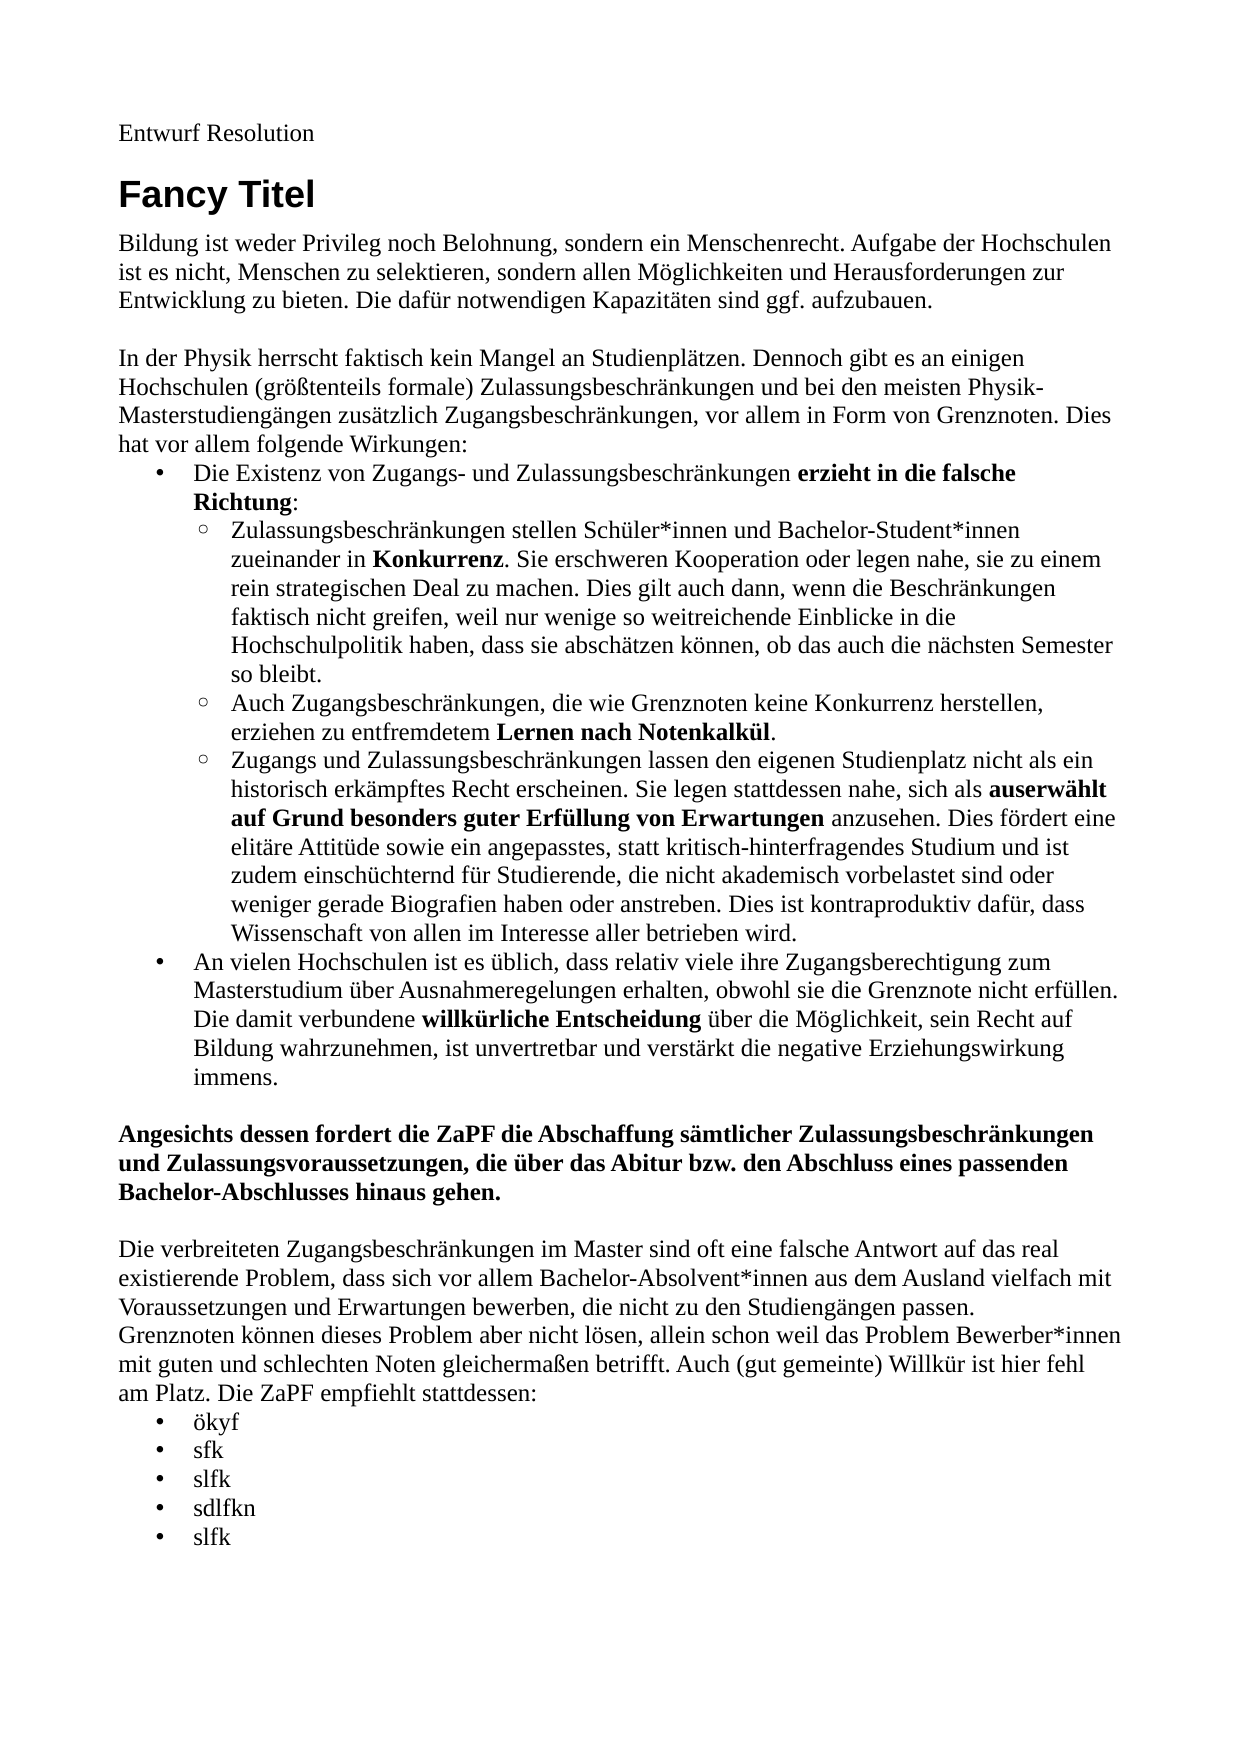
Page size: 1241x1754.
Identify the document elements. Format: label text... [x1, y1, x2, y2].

list An vielen Hochschulen ist es üblich, dass relativ viele ihre Zugangsberechtigung zum Masterstudium über Ausnahmeregelungen erhalten, obwohl sie die Grenznote nicht erfüllen. Die damit verbundene willkürliche Entscheidung über die Möglichkeit, sein Recht auf Bildung wahrzunehmen, ist unvertretbar und verstärkt die negative Erziehungswirkung immens. [156, 947, 1122, 1091]
list ökyf [156, 1407, 1122, 1436]
list sdlfkn [156, 1493, 1122, 1522]
text In der Physik herrscht faktisch kein Mangel an Studienplätzen. Dennoch gibt es an einigen Hochschulen (größtenteils formale) Zulassungsbeschränkungen und bei den meisten Physik-Masterstudiengängen zusätzlich Zugangsbeschränkungen, vor allem in Form von Grenznoten. Dies hat vor allem folgende Wirkungen: [118, 343, 1122, 458]
list Zulassungsbeschränkungen stellen Schüler*innen und Bachelor-Student*innen zueinander in Konkurrenz. Sie erschweren Kooperation oder legen nahe, sie zu einem rein strategischen Deal zu machen. Dies gilt auch dann, wenn die Beschränkungen faktisch nicht greifen, weil nur wenige so weitreichende Einblicke in die Hochschulpolitik haben, dass sie abschätzen können, ob das auch die nächsten Semester so bleibt. [193, 516, 1122, 688]
text Grenznoten können dieses Problem aber nicht lösen, allein schon weil das Problem Bewerber*innen mit guten und schlechten Noten gleichermaßen betrifft. Auch (gut gemeinte) Willkür ist hier fehl am Platz. Die ZaPF empfiehlt stattdessen: [118, 1321, 1122, 1407]
text Entwurf Resolution [118, 118, 1122, 147]
text Angesichts dessen fordert die ZaPF die Abschaffung sämtlicher Zulassungsbeschränkungen und Zulassungsvoraussetzungen, die über das Abitur bzw. den Abschluss eines passenden Bachelor-Abschlusses hinaus gehen. [118, 1119, 1122, 1206]
list slfk [156, 1464, 1122, 1493]
text Die verbreiteten Zugangsbeschränkungen im Master sind oft eine falsche Antwort auf das real existierende Problem, dass sich vor allem Bachelor-Absolvent*innen aus dem Ausland vielfach mit Voraussetzungen und Erwartungen bewerben, die nicht zu den Studiengängen passen. [118, 1234, 1122, 1321]
text Bildung ist weder Privileg noch Belohnung, sondern ein Menschenrecht. Aufgabe der Hochschulen ist es nicht, Menschen zu selektieren, sondern allen Möglichkeiten und Herausforderungen zur Entwicklung zu bieten. Die dafür notwendigen Kapazitäten sind ggf. aufzubauen. [118, 228, 1122, 314]
list Auch Zugangsbeschränkungen, die wie Grenznoten keine Konkurrenz herstellen, erziehen zu entfremdetem Lernen nach Notenkalkül. [193, 688, 1122, 746]
list Die Existenz von Zugangs- und Zulassungsbeschränkungen erzieht in die falsche Richtung: [156, 458, 1122, 516]
subtitle Fancy Titel [118, 172, 1122, 216]
list slfk [156, 1522, 1122, 1551]
list Zugangs und Zulassungsbeschränkungen lassen den eigenen Studienplatz nicht als ein historisch erkämpftes Recht erscheinen. Sie legen stattdessen nahe, sich als auserwählt auf Grund besonders guter Erfüllung von Erwartungen anzusehen. Dies fördert eine elitäre Attitüde sowie ein angepasstes, statt kritisch-hinterfragendes Studium und ist zudem einschüchternd für Studierende, die nicht akademisch vorbelastet sind oder weniger gerade Biografien haben oder anstreben. Dies ist kontraproduktiv dafür, dass Wissenschaft von allen im Interesse aller betrieben wird. [193, 746, 1122, 947]
list sfk [156, 1436, 1122, 1464]
